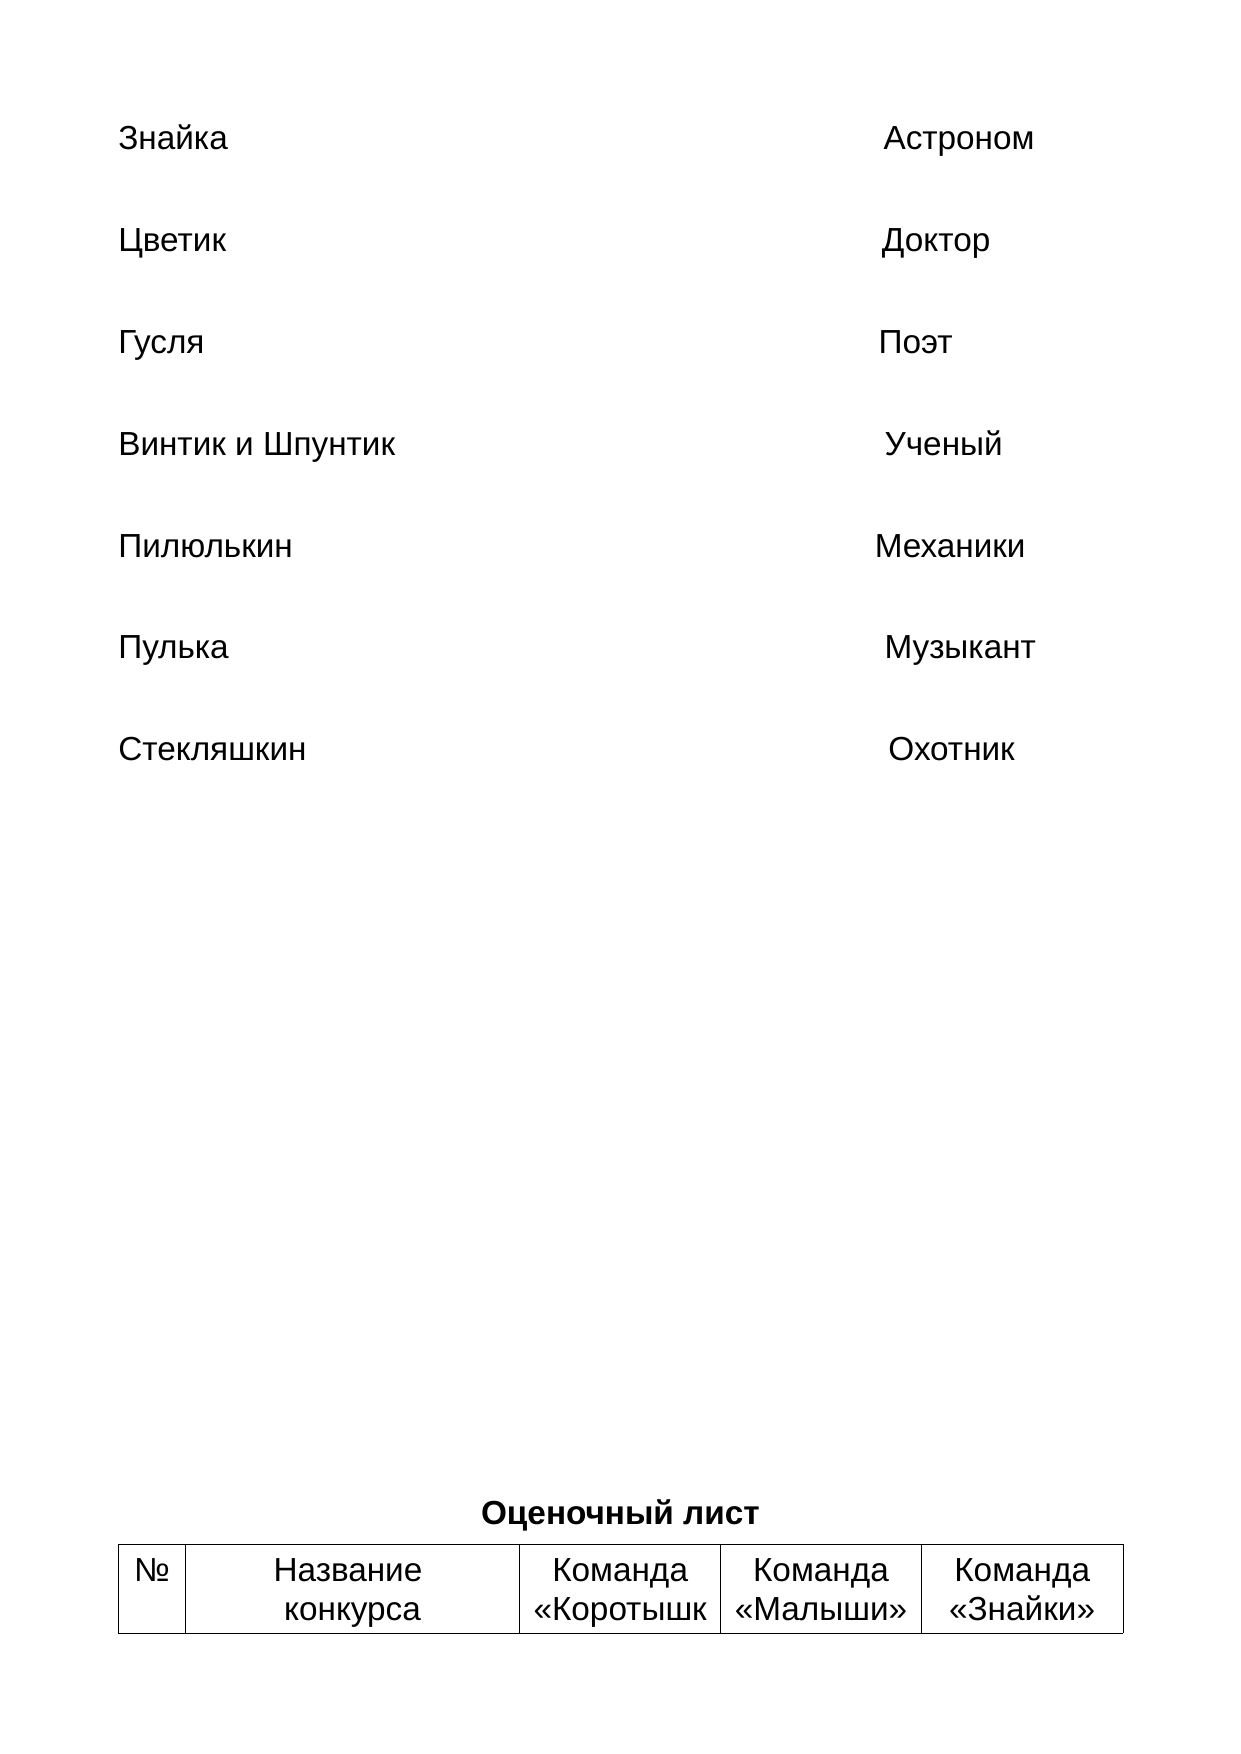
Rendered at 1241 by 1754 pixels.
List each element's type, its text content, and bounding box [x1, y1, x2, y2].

table_header Команда «Коротышк [520, 1545, 720, 1633]
text Стекляшкин Охотник [118, 729, 1122, 768]
table_header Команда «Знайки» [922, 1545, 1123, 1633]
text Пилюлькин Механики [118, 526, 1122, 564]
text Знайка Астроном [118, 118, 1122, 157]
text Гусля Поэт [118, 322, 1122, 360]
table_header Название конкурса [186, 1545, 519, 1633]
table_header Команда «Малыши» [721, 1545, 921, 1633]
text Оценочный лист [118, 1493, 1122, 1532]
text Цветик Доктор [118, 220, 1122, 258]
text Винтик и Шпунтик Ученый [118, 424, 1122, 462]
text Пулька Музыкант [118, 627, 1122, 666]
table_header № [119, 1545, 185, 1633]
